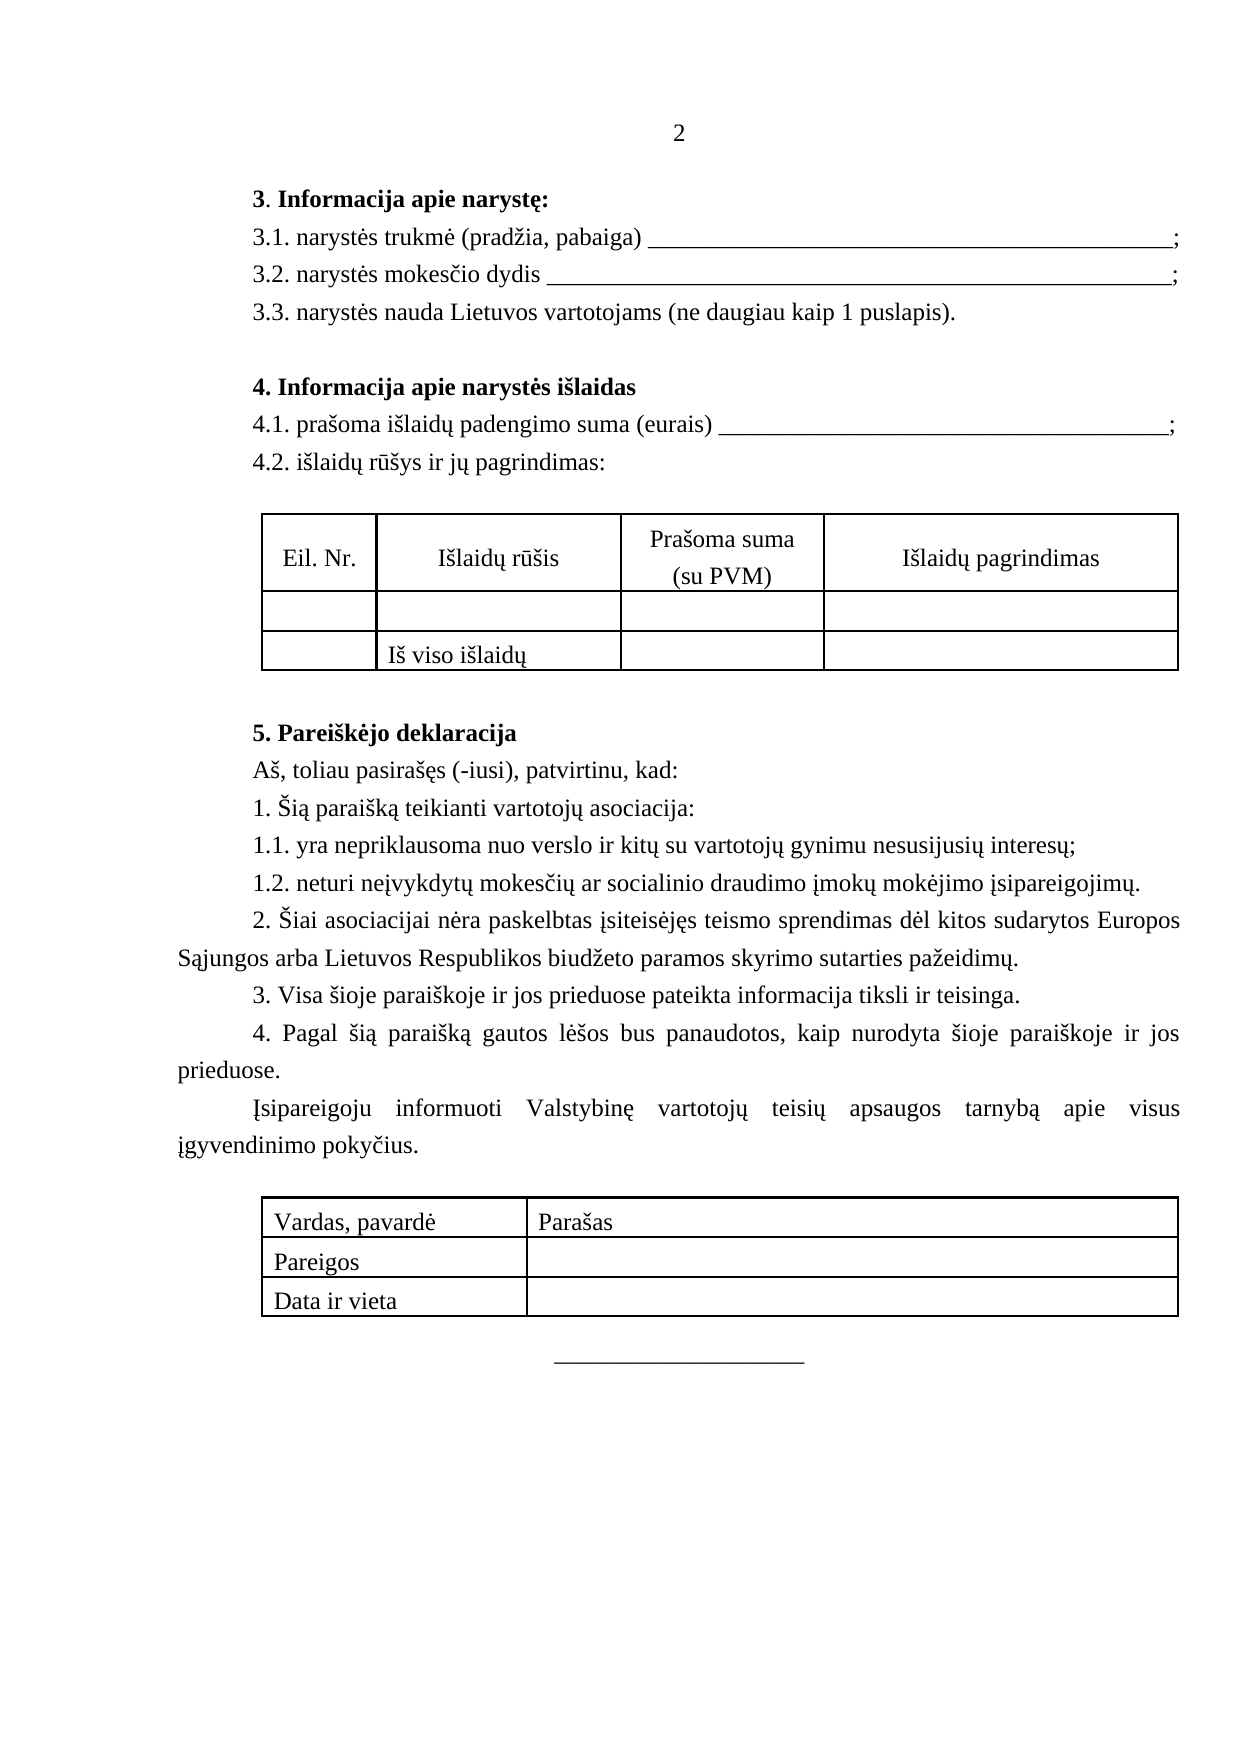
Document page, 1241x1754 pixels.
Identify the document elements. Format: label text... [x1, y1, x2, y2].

table_header Vardas, pavardė [263, 1199, 526, 1236]
text 4.1. prašoma išlaidų padengimo suma (eurais) ____________________________________; [177, 401, 1181, 438]
text –––––––––––––––––––– [177, 1346, 1181, 1375]
table_header Eil. Nr. [263, 515, 375, 590]
table_cell [825, 592, 1177, 630]
table_header Išlaidų pagrindimas [825, 515, 1177, 590]
table_header Išlaidų rūšis [378, 515, 620, 590]
text 4. Pagal šią paraišką gautos lėšos bus panaudotos, kaip nurodyta šioje paraiškoje ir jos prieduose. [177, 1009, 1181, 1084]
table_cell [622, 632, 823, 669]
table_cell [528, 1238, 1177, 1276]
text 3.2. narystės mokesčio dydis __________________________________________________; [177, 251, 1181, 288]
text 3. Informacija apie narystę: [177, 176, 1181, 213]
table_header Prašoma suma (su PVM) [622, 515, 823, 590]
table_cell [825, 632, 1177, 669]
table_cell [378, 592, 620, 630]
text 5. Pareiškėjo deklaracija [177, 709, 1181, 746]
table_cell [528, 1278, 1177, 1315]
table_cell [263, 592, 375, 630]
text 1.2. neturi neįvykdytų mokesčių ar socialinio draudimo įmokų mokėjimo įsipareigojimų. [177, 859, 1181, 896]
text 3.3. narystės nauda Lietuvos vartotojams (ne daugiau kaip 1 puslapis). [177, 288, 1181, 326]
text 2. Šiai asociacijai nėra paskelbtas įsiteisėjęs teismo sprendimas dėl kitos sudarytos Europos Sąjungos arba Lietuvos Respublikos biudžeto paramos skyrimo sutarties pažeidimų. [177, 896, 1181, 971]
table_header Parašas [528, 1199, 1177, 1236]
text 1.1. yra nepriklausoma nuo verslo ir kitų su vartotojų gynimu nesusijusių interesų; [177, 821, 1181, 859]
table_cell Pareigos [263, 1238, 526, 1276]
text 4. Informacija apie narystės išlaidas [177, 363, 1181, 401]
table_cell [622, 592, 823, 630]
table_cell [263, 632, 375, 669]
table_cell Data ir vieta [263, 1278, 526, 1315]
text 3. Visa šioje paraiškoje ir jos prieduose pateikta informacija tiksli ir teisinga. [177, 971, 1181, 1009]
text 3.1. narystės trukmė (pradžia, pabaiga) __________________________________________; [177, 213, 1181, 251]
table_cell Iš viso išlaidų [378, 632, 620, 669]
text 4.2. išlaidų rūšys ir jų pagrindimas: [177, 438, 1181, 476]
text Įsipareigoju informuoti Valstybinę vartotojų teisių apsaugos tarnybą apie visus įgyvendinimo pokyčius. [177, 1084, 1181, 1159]
text Aš, toliau pasirašęs (-iusi), patvirtinu, kad: [177, 746, 1181, 784]
text 1. Šią paraišką teikianti vartotojų asociacija: [177, 784, 1181, 821]
